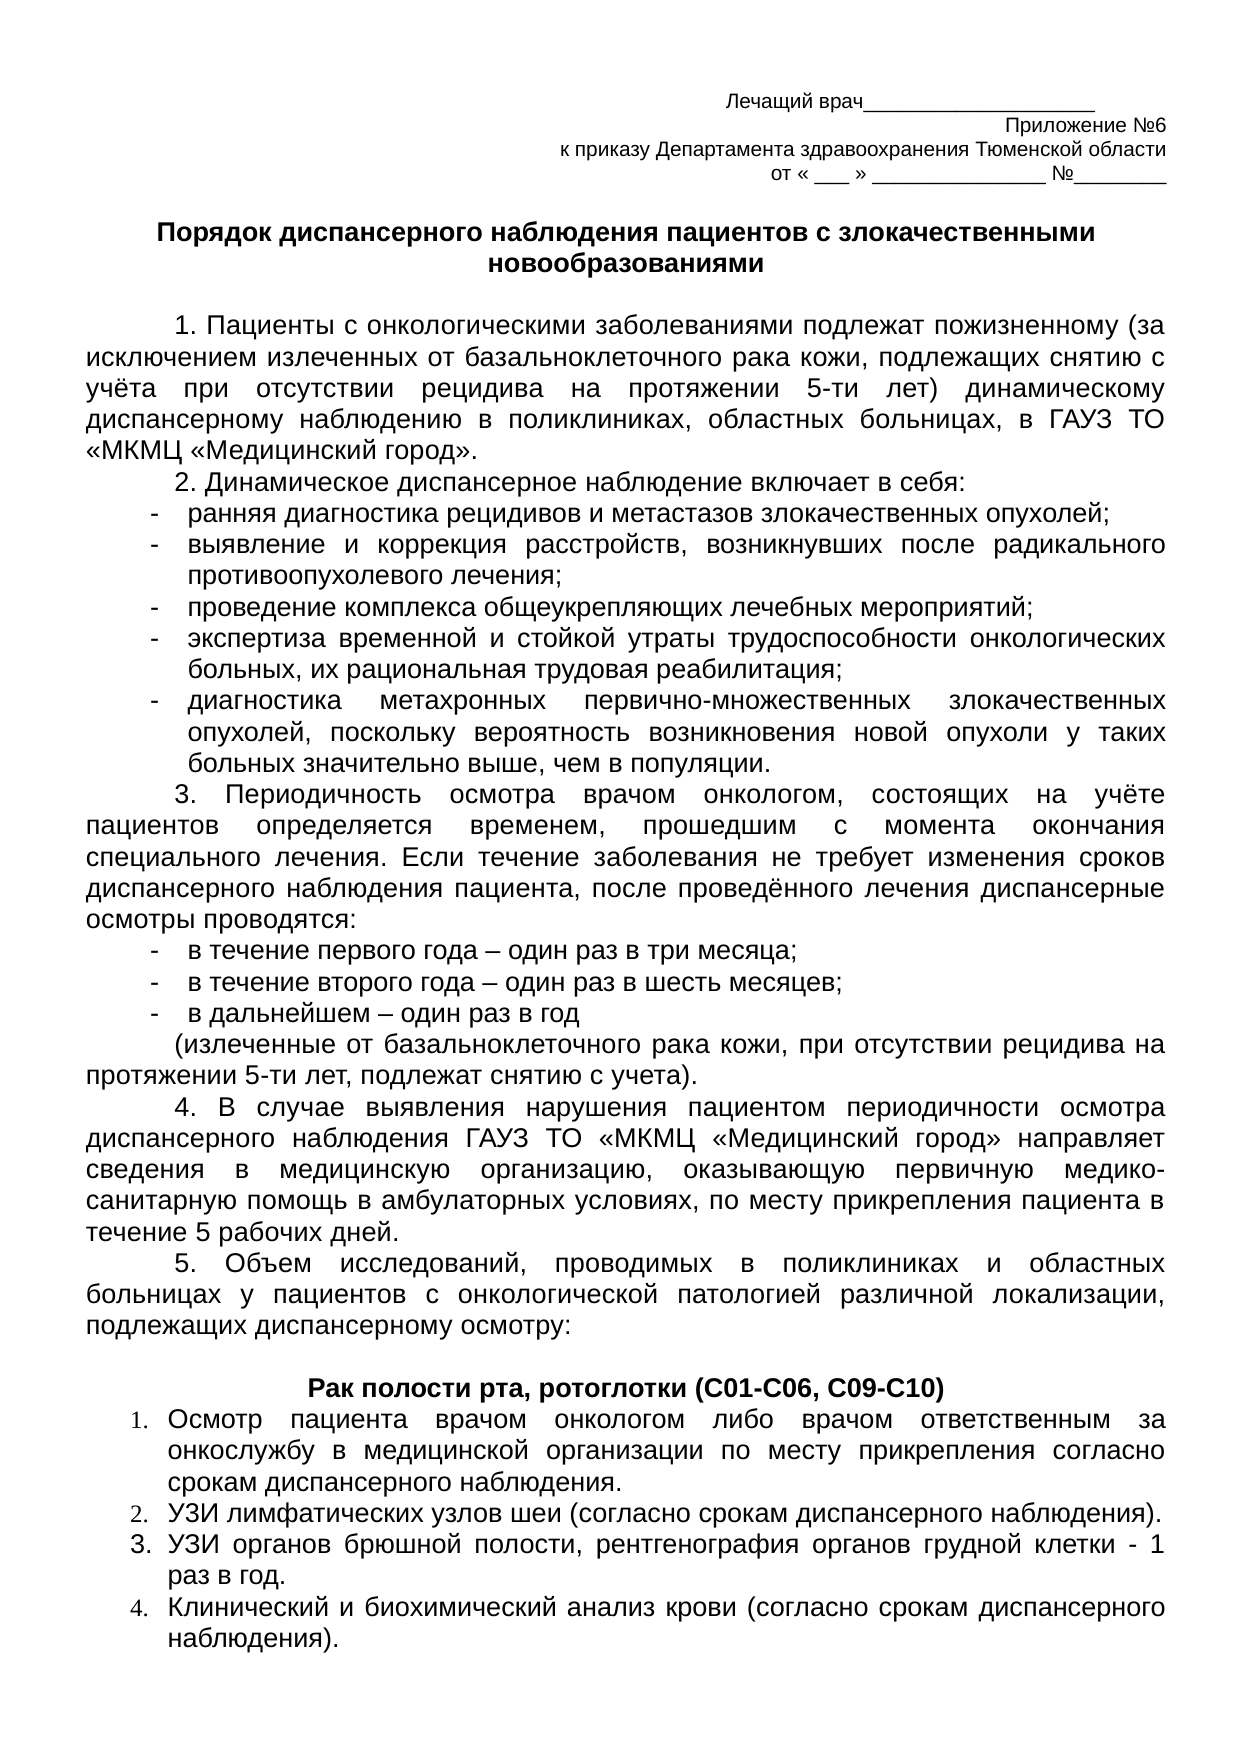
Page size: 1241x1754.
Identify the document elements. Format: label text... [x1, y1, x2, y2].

text от « ___ » _______________ №________ [517, 160, 1167, 184]
list в течение первого года – один раз в три месяца; [150, 934, 1167, 966]
list Клинический и биохимический анализ крови (согласно срокам диспансерного наблюдения). [130, 1591, 1167, 1653]
list в дальнейшем – один раз в год [150, 997, 1167, 1028]
text Приложение №6 [86, 112, 1167, 136]
list экспертиза временной и стойкой утраты трудоспособности онкологических больных, их рациональная трудовая реабилитация; [150, 622, 1167, 684]
text Рак полости рта, ротоглотки (С01-С06, С09-С10) [86, 1372, 1167, 1403]
list проведение комплекса общеукрепляющих лечебных мероприятий; [150, 591, 1167, 622]
list диагностика метахронных первично-множественных злокачественных опухолей, поскольку вероятность возникновения новой опухоли у таких больных значительно выше, чем в популяции. [150, 684, 1167, 778]
list ранняя диагностика рецидивов и метастазов злокачественных опухолей; [150, 497, 1167, 528]
list У3И лимфатических узлов шеи (согласно срокам диспансерного наблюдения). [130, 1497, 1167, 1528]
text Порядок диспансерного наблюдения пациентов с злокачественными новообразованиями [86, 216, 1167, 278]
list выявление и коррекция расстройств, возникнувших после радикального противоопухолевого лечения; [150, 528, 1167, 591]
list в течение второго года – один раз в шесть месяцев; [150, 966, 1167, 997]
text 4. В случае выявления нарушения пациентом периодичности осмотра диспансерного наблюдения ГАУЗ ТО «МКМЦ «Медицинский город» направляет сведения в медицинскую организацию, оказывающую первичную медико-санитарную помощь в амбулаторных условиях, по месту прикрепления пациента в течение 5 рабочих дней. [86, 1091, 1167, 1247]
list Осмотр пациента врачом онкологом либо врачом ответственным за онкослужбу в медицинской организации по месту прикрепления согласно срокам диспансерного наблюдения. [130, 1403, 1167, 1497]
text 1. Пациенты с онкологическими заболеваниями подлежат пожизненному (за исключением излеченных от базальноклеточного рака кожи, подлежащих снятию с учёта при отсутствии рецидива на протяжении 5-ти лет) динамическому диспансерному наблюдению в поликлиниках, областных больницах, в ГАУЗ ТО «МКМЦ «Медицинский город». [86, 309, 1167, 466]
text 2. Динамическое диспансерное наблюдение включает в себя: [86, 466, 1167, 497]
list УЗИ органов брюшной полости, рентгенография органов грудной клетки - 1 раз в год. [130, 1528, 1167, 1591]
text 5. Объем исследований, проводимых в поликлиниках и областных больницах у пациентов с онкологической патологией различной локализации, подлежащих диспансерному осмотру: [86, 1247, 1167, 1341]
text (излеченные от базальноклеточного рака кожи, при отсутствии рецидива на протяжении 5-ти лет, подлежат снятию с учета). [86, 1028, 1167, 1091]
text Лечащий врач____________________ [86, 88, 1167, 112]
text 3. Периодичность осмотра врачом онкологом, состоящих на учёте пациентов определяется временем, прошедшим с момента окончания специального лечения. Если течение заболевания не требует изменения сроков диспансерного наблюдения пациента, после проведённого лечения диспансерные осмотры проводятся: [86, 778, 1167, 934]
text к приказу Департамента здравоохранения Тюменской области [469, 136, 1167, 160]
